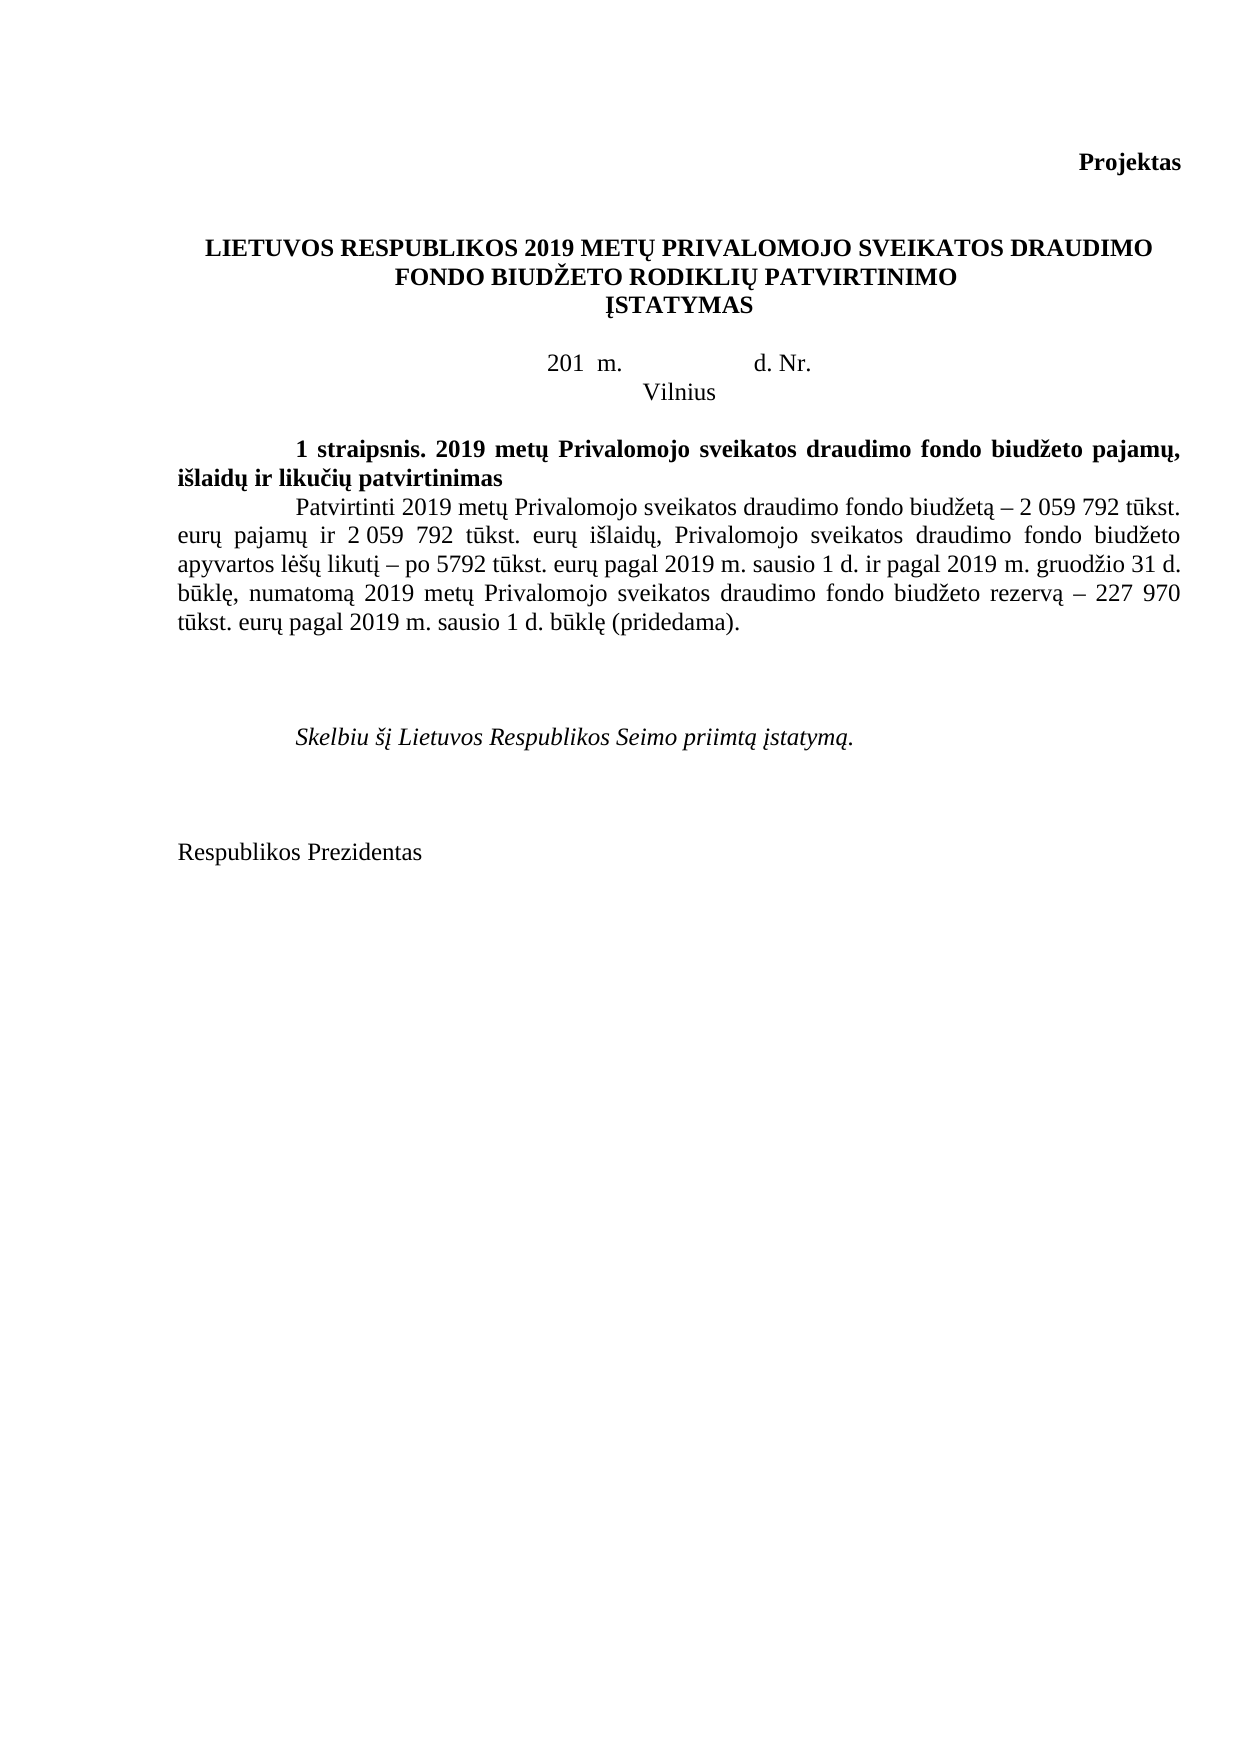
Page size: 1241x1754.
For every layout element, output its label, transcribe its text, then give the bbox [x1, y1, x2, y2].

text Patvirtinti 2019 metų Privalomojo sveikatos draudimo fondo biudžetą – 2 059 792 tūkst. eurų pajamų ir 2 059 792 tūkst. eurų išlaidų, Privalomojo sveikatos draudimo fondo biudžeto apyvartos lėšų likutį – po 5792 tūkst. eurų pagal 2019 m. sausio 1 d. ir pagal 2019 m. gruodžio 31 d. būklę, numatomą 2019 metų Privalomojo sveikatos draudimo fondo biudžeto rezervą – 227 970 tūkst. eurų pagal 2019 m. sausio 1 d. būklę (pridedama). [177, 492, 1181, 636]
text Vilnius [177, 377, 1181, 406]
text Projektas [177, 147, 1181, 176]
text 1 straipsnis. 2019 metų Privalomojo sveikatos draudimo fondo biudžeto pajamų, išlaidų ir likučių patvirtinimas [177, 434, 1181, 492]
text Respublikos Prezidentas [177, 837, 1181, 866]
text ĮSTATYMAS [177, 291, 1181, 319]
text LIETUVOS RESPUBLIKOS 2019 METŲ PRIVALOMOJO SVEIKATOS DRAUDIMO FONDO BIUDŽETO RODIKLIŲ PATVIRTINIMO [177, 233, 1181, 291]
text Skelbiu šį Lietuvos Respublikos Seimo priimtą įstatymą. [177, 722, 1181, 751]
text 201 m. d. Nr. [177, 348, 1181, 377]
